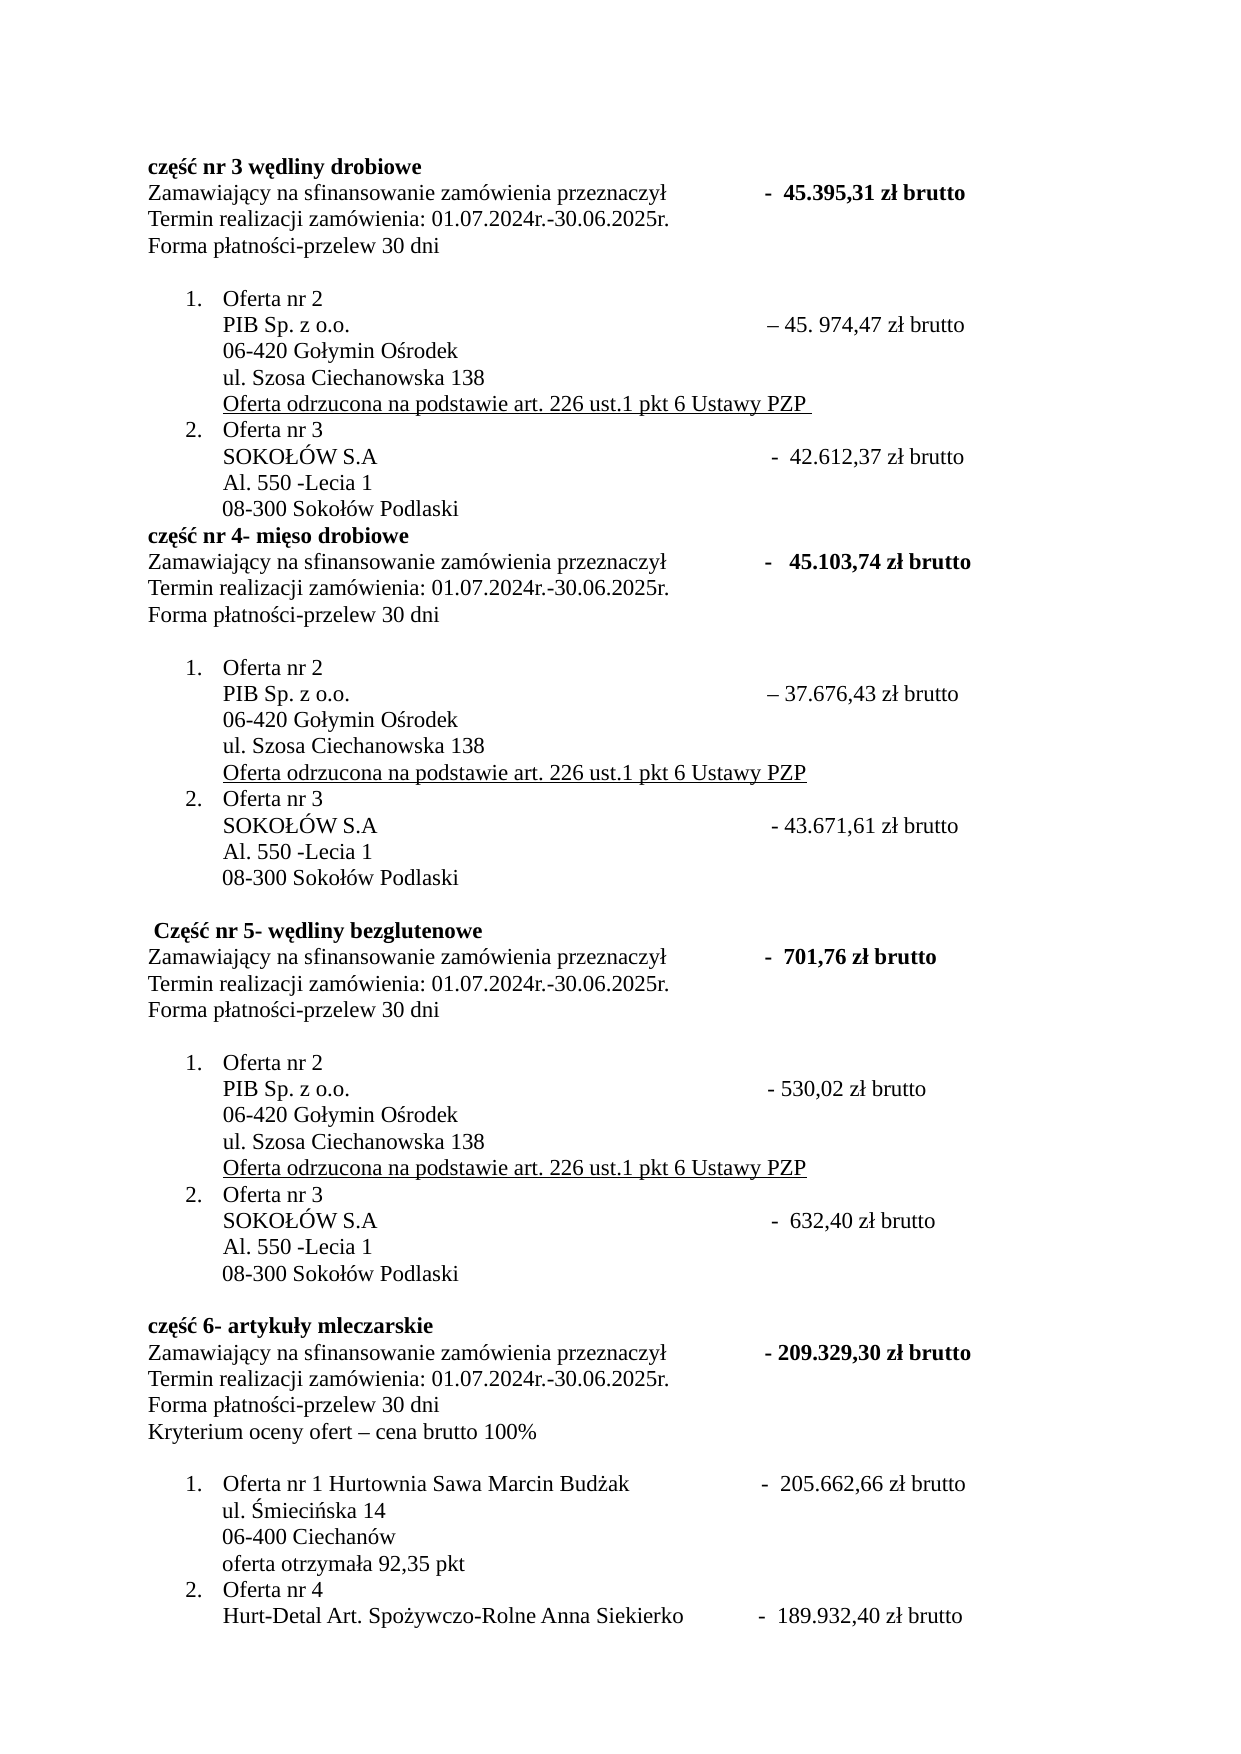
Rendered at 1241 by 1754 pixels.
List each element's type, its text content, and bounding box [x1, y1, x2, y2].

text Termin realizacji zamówienia: 01.07.2024r.-30.06.2025r. [148, 574, 1093, 601]
text 08-300 Sokołów Podlaski [148, 1260, 1093, 1286]
text Zamawiający na sfinansowanie zamówienia przeznaczył - 209.329,30 zł brutto [148, 1339, 1093, 1365]
text Oferta odrzucona na podstawie art. 226 ust.1 pkt 6 Ustawy PZP [223, 1154, 1093, 1181]
text Al. 550 -Lecia 1 [223, 1233, 1093, 1260]
list Oferta nr 3 [185, 785, 1093, 812]
list Oferta nr 1 Hurtownia Sawa Marcin Budżak - 205.662,66 zł brutto [185, 1471, 1093, 1497]
text część 6- artykuły mleczarskie [148, 1312, 1093, 1339]
text PIB Sp. z o.o. - 530,02 zł brutto [223, 1075, 1093, 1102]
text część nr 3 wędliny drobiowe [148, 153, 1093, 179]
text Oferta odrzucona na podstawie art. 226 ust.1 pkt 6 Ustawy PZP [223, 759, 1093, 785]
list Oferta nr 2 [185, 653, 1093, 680]
list Oferta nr 2 [185, 284, 1093, 311]
text Zamawiający na sfinansowanie zamówienia przeznaczył - 45.395,31 zł brutto [148, 179, 1093, 206]
text 08-300 Sokołów Podlaski [148, 864, 1093, 891]
text PIB Sp. z o.o. – 37.676,43 zł brutto [223, 680, 1093, 706]
text Zamawiający na sfinansowanie zamówienia przeznaczył - 45.103,74 zł brutto [148, 548, 1093, 574]
text ul. Szosa Ciechanowska 138 [223, 733, 1093, 759]
text ul. Szosa Ciechanowska 138 [223, 364, 1093, 390]
text PIB Sp. z o.o. – 45. 974,47 zł brutto [223, 311, 1093, 337]
text Forma płatności-przelew 30 dni [148, 1391, 1093, 1418]
text SOKOŁÓW S.A - 42.612,37 zł brutto [223, 443, 1093, 469]
text oferta otrzymała 92,35 pkt [148, 1549, 1093, 1576]
text 06-420 Gołymin Ośrodek [223, 706, 1093, 733]
text Oferta odrzucona na podstawie art. 226 ust.1 pkt 6 Ustawy PZP [223, 390, 1093, 416]
text Forma płatności-przelew 30 dni [148, 996, 1093, 1022]
text Termin realizacji zamówienia: 01.07.2024r.-30.06.2025r. [148, 206, 1093, 232]
text 06-420 Gołymin Ośrodek [223, 337, 1093, 364]
text 08-300 Sokołów Podlaski [148, 495, 1093, 522]
text Kryterium oceny ofert – cena brutto 100% [148, 1418, 1093, 1444]
text ul. Śmiecińska 14 [148, 1497, 1093, 1523]
text ul. Szosa Ciechanowska 138 [223, 1128, 1093, 1154]
text SOKOŁÓW S.A - 43.671,61 zł brutto [223, 812, 1093, 838]
text Termin realizacji zamówienia: 01.07.2024r.-30.06.2025r. [148, 970, 1093, 996]
text Al. 550 -Lecia 1 [223, 469, 1093, 495]
text Al. 550 -Lecia 1 [223, 838, 1093, 864]
text Część nr 5- wędliny bezglutenowe [148, 917, 1093, 943]
text 06-400 Ciechanów [148, 1523, 1093, 1549]
text 06-420 Gołymin Ośrodek [223, 1102, 1093, 1128]
text Zamawiający na sfinansowanie zamówienia przeznaczył - 701,76 zł brutto [148, 943, 1093, 970]
text Forma płatności-przelew 30 dni [148, 232, 1093, 258]
list Oferta nr 3 [185, 1181, 1093, 1207]
list Oferta nr 4 Hurt-Detal Art. Spożywczo-Rolne Anna Siekierko - 189.932,40 zł brutto [185, 1576, 1093, 1629]
text Termin realizacji zamówienia: 01.07.2024r.-30.06.2025r. [148, 1365, 1093, 1391]
text SOKOŁÓW S.A - 632,40 zł brutto [223, 1207, 1093, 1233]
list Oferta nr 2 [185, 1049, 1093, 1075]
text część nr 4- mięso drobiowe [148, 522, 1093, 548]
list Oferta nr 3 [185, 416, 1093, 443]
text Forma płatności-przelew 30 dni [148, 601, 1093, 627]
